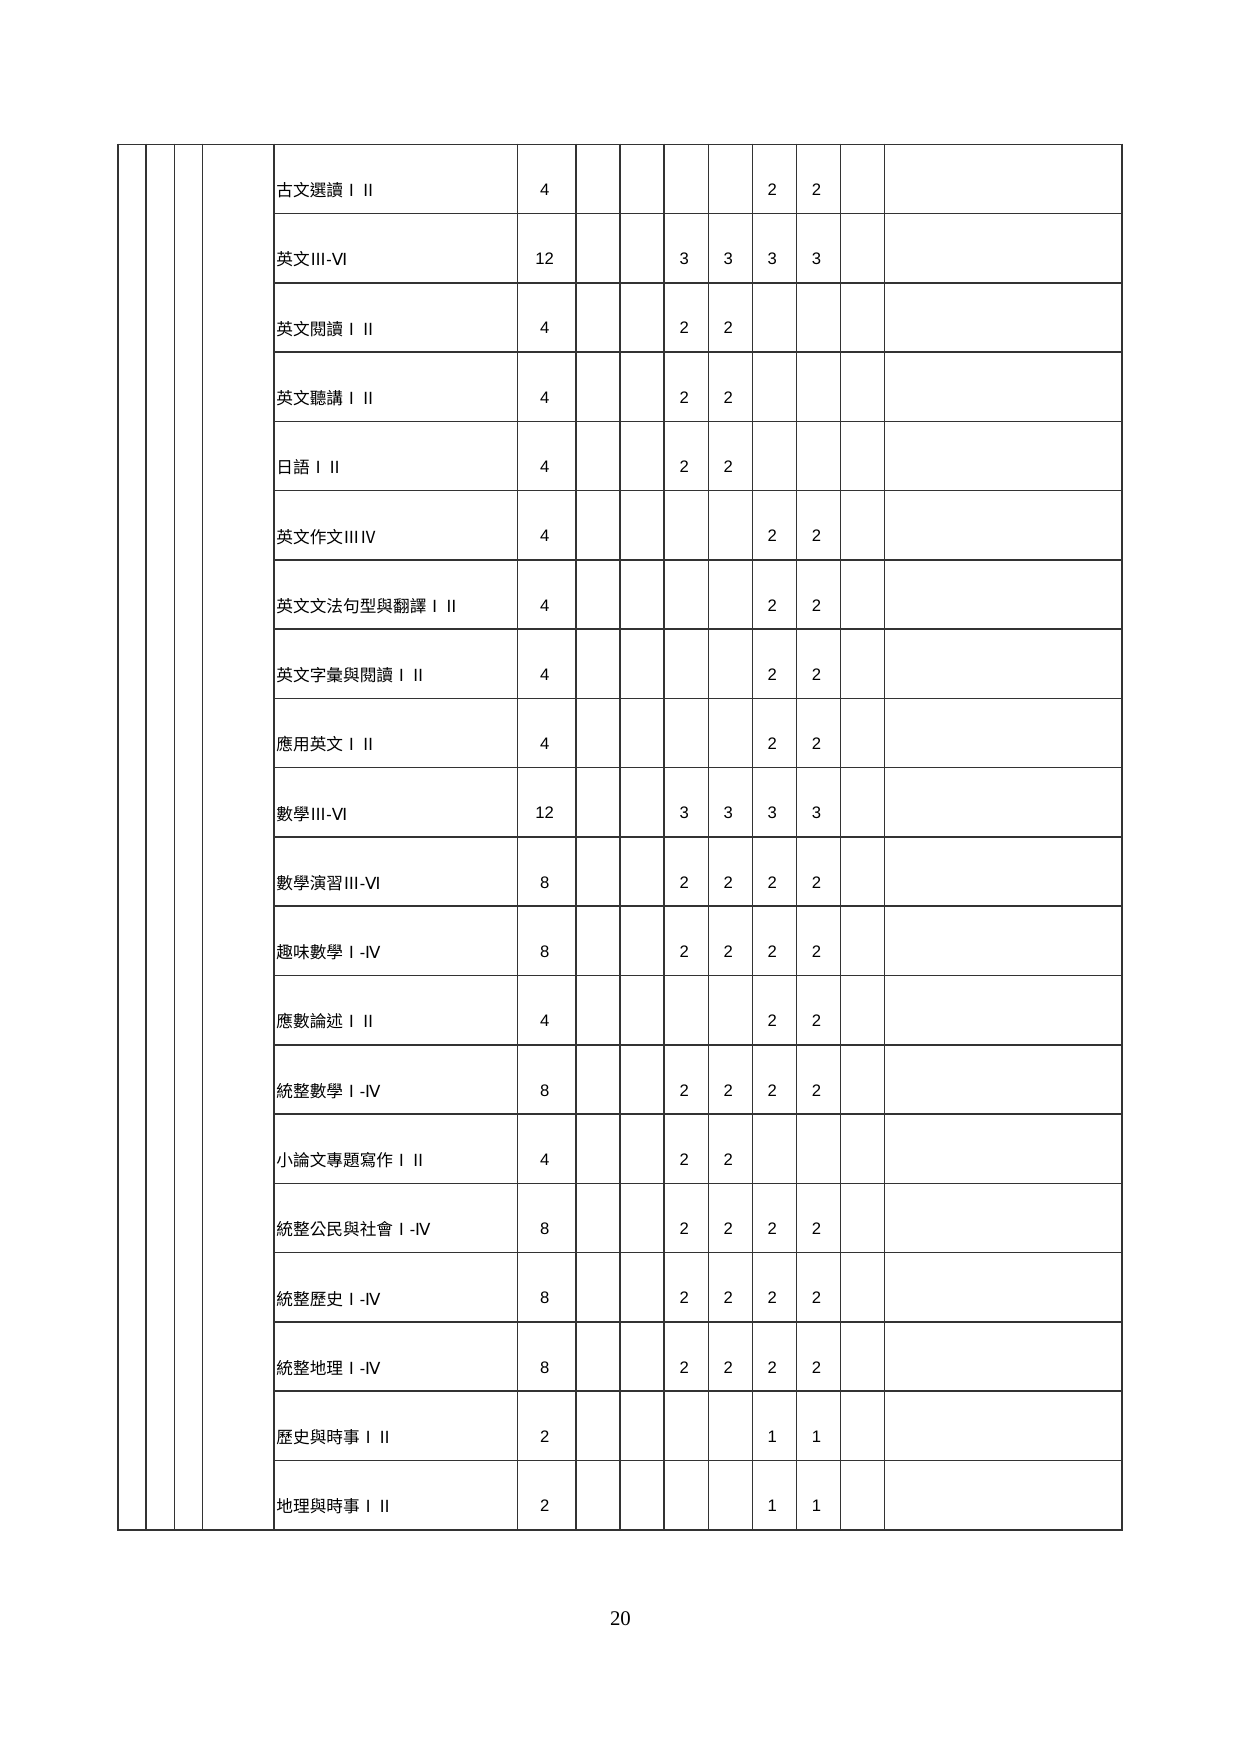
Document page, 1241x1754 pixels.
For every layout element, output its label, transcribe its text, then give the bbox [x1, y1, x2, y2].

table_cell [577, 145, 619, 213]
table_cell [203, 145, 273, 1529]
table_cell 2 [797, 699, 840, 767]
table_cell [577, 907, 619, 975]
table_cell [841, 1392, 884, 1459]
table_cell [753, 1115, 796, 1182]
table_cell 3 [665, 768, 708, 836]
table_cell 2 [709, 1253, 752, 1321]
table_cell 歷史與時事ⅠⅡ [275, 1392, 517, 1459]
table_cell 3 [797, 768, 840, 836]
table_cell 8 [518, 907, 575, 975]
table_cell 1 [797, 1392, 840, 1459]
table_cell [885, 1253, 1121, 1321]
table_cell 8 [518, 1323, 575, 1390]
table_cell 數學演習Ⅲ-Ⅵ [275, 838, 517, 905]
table_cell [797, 1115, 840, 1182]
table_cell [577, 838, 619, 905]
table_cell 2 [753, 561, 796, 628]
table_cell 2 [665, 1046, 708, 1113]
table_cell [797, 353, 840, 421]
table_cell 2 [665, 1323, 708, 1390]
table_cell [841, 491, 884, 559]
table_cell 小論文專題寫作ⅠⅡ [275, 1115, 517, 1182]
table_cell [621, 284, 663, 351]
table_cell [841, 699, 884, 767]
table_cell 4 [518, 422, 575, 490]
table_cell [841, 1184, 884, 1252]
table_cell 12 [518, 768, 575, 836]
table_cell [577, 214, 619, 282]
table_cell 2 [797, 491, 840, 559]
table_cell 英文文法句型與翻譯ⅠⅡ [275, 561, 517, 628]
table_cell [621, 1184, 663, 1252]
table_cell [841, 1046, 884, 1113]
table_cell 2 [753, 491, 796, 559]
table_cell [841, 284, 884, 351]
table_cell [841, 1115, 884, 1182]
table_cell 4 [518, 1115, 575, 1182]
table_cell [885, 1184, 1121, 1252]
table_cell 2 [665, 838, 708, 905]
table_cell 4 [518, 353, 575, 421]
table_cell [841, 838, 884, 905]
table_cell 2 [518, 1461, 575, 1529]
table_cell [577, 1046, 619, 1113]
table_cell [175, 145, 202, 1529]
table_cell [885, 214, 1121, 282]
table_cell [885, 1115, 1121, 1182]
table_cell [621, 1046, 663, 1113]
table_cell 英文聽講ⅠⅡ [275, 353, 517, 421]
table_cell [577, 1323, 619, 1390]
table_cell 2 [665, 284, 708, 351]
table_cell [577, 422, 619, 490]
table_cell [577, 1184, 619, 1252]
table_cell [841, 976, 884, 1044]
table_cell 2 [797, 907, 840, 975]
table_cell [577, 768, 619, 836]
table_cell [841, 1323, 884, 1390]
table_cell [885, 284, 1121, 351]
table_cell 英文閱讀ⅠⅡ [275, 284, 517, 351]
table_cell 1 [753, 1461, 796, 1529]
table_cell 2 [797, 630, 840, 698]
table_cell [621, 838, 663, 905]
table_cell [577, 1253, 619, 1321]
table_cell [665, 491, 708, 559]
table_cell 2 [753, 630, 796, 698]
table_cell 2 [797, 1253, 840, 1321]
table_cell 4 [518, 491, 575, 559]
table_cell [885, 1323, 1121, 1390]
table_cell [841, 1461, 884, 1529]
table_cell [885, 630, 1121, 698]
table_cell [841, 768, 884, 836]
table_cell 應數論述ⅠⅡ [275, 976, 517, 1044]
table_cell [621, 561, 663, 628]
table_cell [621, 214, 663, 282]
table_cell 3 [753, 768, 796, 836]
table_cell [841, 353, 884, 421]
table_cell 2 [709, 1184, 752, 1252]
table_cell [709, 1461, 752, 1529]
table_cell 2 [709, 1323, 752, 1390]
table_cell [885, 1046, 1121, 1113]
table_cell 2 [709, 838, 752, 905]
table_cell [577, 630, 619, 698]
table_cell [885, 699, 1121, 767]
table_cell [885, 768, 1121, 836]
table_cell [119, 145, 145, 1529]
table_cell [709, 561, 752, 628]
table_cell [709, 630, 752, 698]
table_cell 趣味數學Ⅰ-Ⅳ [275, 907, 517, 975]
table_cell 2 [665, 422, 708, 490]
table_cell [621, 907, 663, 975]
table_cell [885, 1461, 1121, 1529]
table_cell 3 [709, 768, 752, 836]
table_cell [147, 145, 174, 1529]
table_cell 2 [665, 1253, 708, 1321]
table_cell [621, 976, 663, 1044]
table_cell [709, 699, 752, 767]
table_cell 2 [753, 1253, 796, 1321]
table_cell [841, 145, 884, 213]
table_cell [709, 976, 752, 1044]
table_cell [621, 768, 663, 836]
table_cell [753, 284, 796, 351]
table_cell [665, 1392, 708, 1459]
table_cell 2 [797, 145, 840, 213]
table_cell [577, 491, 619, 559]
table_cell 3 [709, 214, 752, 282]
table_cell [665, 145, 708, 213]
table_cell 2 [797, 1323, 840, 1390]
table_cell 統整歷史Ⅰ-Ⅳ [275, 1253, 517, 1321]
table_cell [885, 1392, 1121, 1459]
table_cell 地理與時事ⅠⅡ [275, 1461, 517, 1529]
table_cell 2 [753, 976, 796, 1044]
table_cell [621, 1392, 663, 1459]
table_cell [577, 699, 619, 767]
table_cell [709, 491, 752, 559]
table_cell 4 [518, 561, 575, 628]
table_cell 2 [709, 422, 752, 490]
table_cell 2 [753, 1046, 796, 1113]
table_cell 2 [665, 1115, 708, 1182]
table_cell [577, 976, 619, 1044]
table_cell 2 [665, 1184, 708, 1252]
table_cell [665, 561, 708, 628]
table_cell 2 [518, 1392, 575, 1459]
table_cell 4 [518, 630, 575, 698]
table_cell 2 [753, 699, 796, 767]
table_cell [885, 907, 1121, 975]
table_cell 2 [797, 1184, 840, 1252]
table_cell [841, 907, 884, 975]
table_cell 1 [753, 1392, 796, 1459]
table_cell 2 [797, 561, 840, 628]
table_cell 3 [753, 214, 796, 282]
table_cell 12 [518, 214, 575, 282]
table_cell 2 [709, 1046, 752, 1113]
table_cell [885, 145, 1121, 213]
table_cell [621, 1115, 663, 1182]
table_cell [665, 699, 708, 767]
table_cell [709, 1392, 752, 1459]
table_cell [621, 422, 663, 490]
table_cell 應用英文ⅠⅡ [275, 699, 517, 767]
table_cell 4 [518, 976, 575, 1044]
table_cell [841, 422, 884, 490]
table_cell 8 [518, 1046, 575, 1113]
table_cell [841, 214, 884, 282]
table_cell 2 [709, 907, 752, 975]
table_cell 統整數學Ⅰ-Ⅳ [275, 1046, 517, 1113]
table_cell 4 [518, 145, 575, 213]
table_cell [797, 284, 840, 351]
table_cell 英文字彙與閱讀ⅠⅡ [275, 630, 517, 698]
table_cell [577, 1461, 619, 1529]
table_cell [841, 630, 884, 698]
table_cell [885, 976, 1121, 1044]
table_cell 2 [709, 1115, 752, 1182]
table_cell 英文Ⅲ-Ⅵ [275, 214, 517, 282]
table_cell 2 [797, 976, 840, 1044]
table_cell 古文選讀ⅠⅡ [275, 145, 517, 213]
table_cell [621, 1323, 663, 1390]
table_cell 2 [797, 1046, 840, 1113]
table_cell [621, 353, 663, 421]
table_cell [753, 422, 796, 490]
table_cell [841, 1253, 884, 1321]
table_cell 2 [753, 838, 796, 905]
table_cell 日語ⅠⅡ [275, 422, 517, 490]
table_cell [885, 838, 1121, 905]
table_cell [621, 699, 663, 767]
table_cell [621, 1461, 663, 1529]
table_cell 2 [753, 1323, 796, 1390]
table_cell [753, 353, 796, 421]
table_cell [577, 284, 619, 351]
table_cell 2 [709, 284, 752, 351]
table_cell 1 [797, 1461, 840, 1529]
table_cell [709, 145, 752, 213]
table_cell 4 [518, 284, 575, 351]
table_cell [665, 630, 708, 698]
table_cell 英文作文ⅢⅣ [275, 491, 517, 559]
table_cell [577, 353, 619, 421]
table_cell [621, 491, 663, 559]
table_cell 3 [665, 214, 708, 282]
table_cell [577, 1392, 619, 1459]
table_cell 2 [665, 353, 708, 421]
table_cell [621, 145, 663, 213]
table_cell [577, 1115, 619, 1182]
table_cell [665, 1461, 708, 1529]
table_cell 4 [518, 699, 575, 767]
table_cell [885, 491, 1121, 559]
table_cell 統整公民與社會Ⅰ-Ⅳ [275, 1184, 517, 1252]
table_cell 8 [518, 1253, 575, 1321]
table_cell [797, 422, 840, 490]
table_cell 數學Ⅲ-Ⅵ [275, 768, 517, 836]
table_cell [885, 353, 1121, 421]
table_cell 8 [518, 1184, 575, 1252]
table_cell [621, 1253, 663, 1321]
table_cell 2 [753, 907, 796, 975]
table_cell [577, 561, 619, 628]
table_cell 統整地理Ⅰ-Ⅳ [275, 1323, 517, 1390]
table_cell 3 [797, 214, 840, 282]
table_cell 2 [753, 1184, 796, 1252]
table_cell 2 [797, 838, 840, 905]
table_cell [841, 561, 884, 628]
table_cell [885, 561, 1121, 628]
table_cell 2 [665, 907, 708, 975]
table_cell [885, 422, 1121, 490]
table_cell 2 [753, 145, 796, 213]
table_cell [621, 630, 663, 698]
table_cell 8 [518, 838, 575, 905]
table_cell [665, 976, 708, 1044]
table_cell 2 [709, 353, 752, 421]
